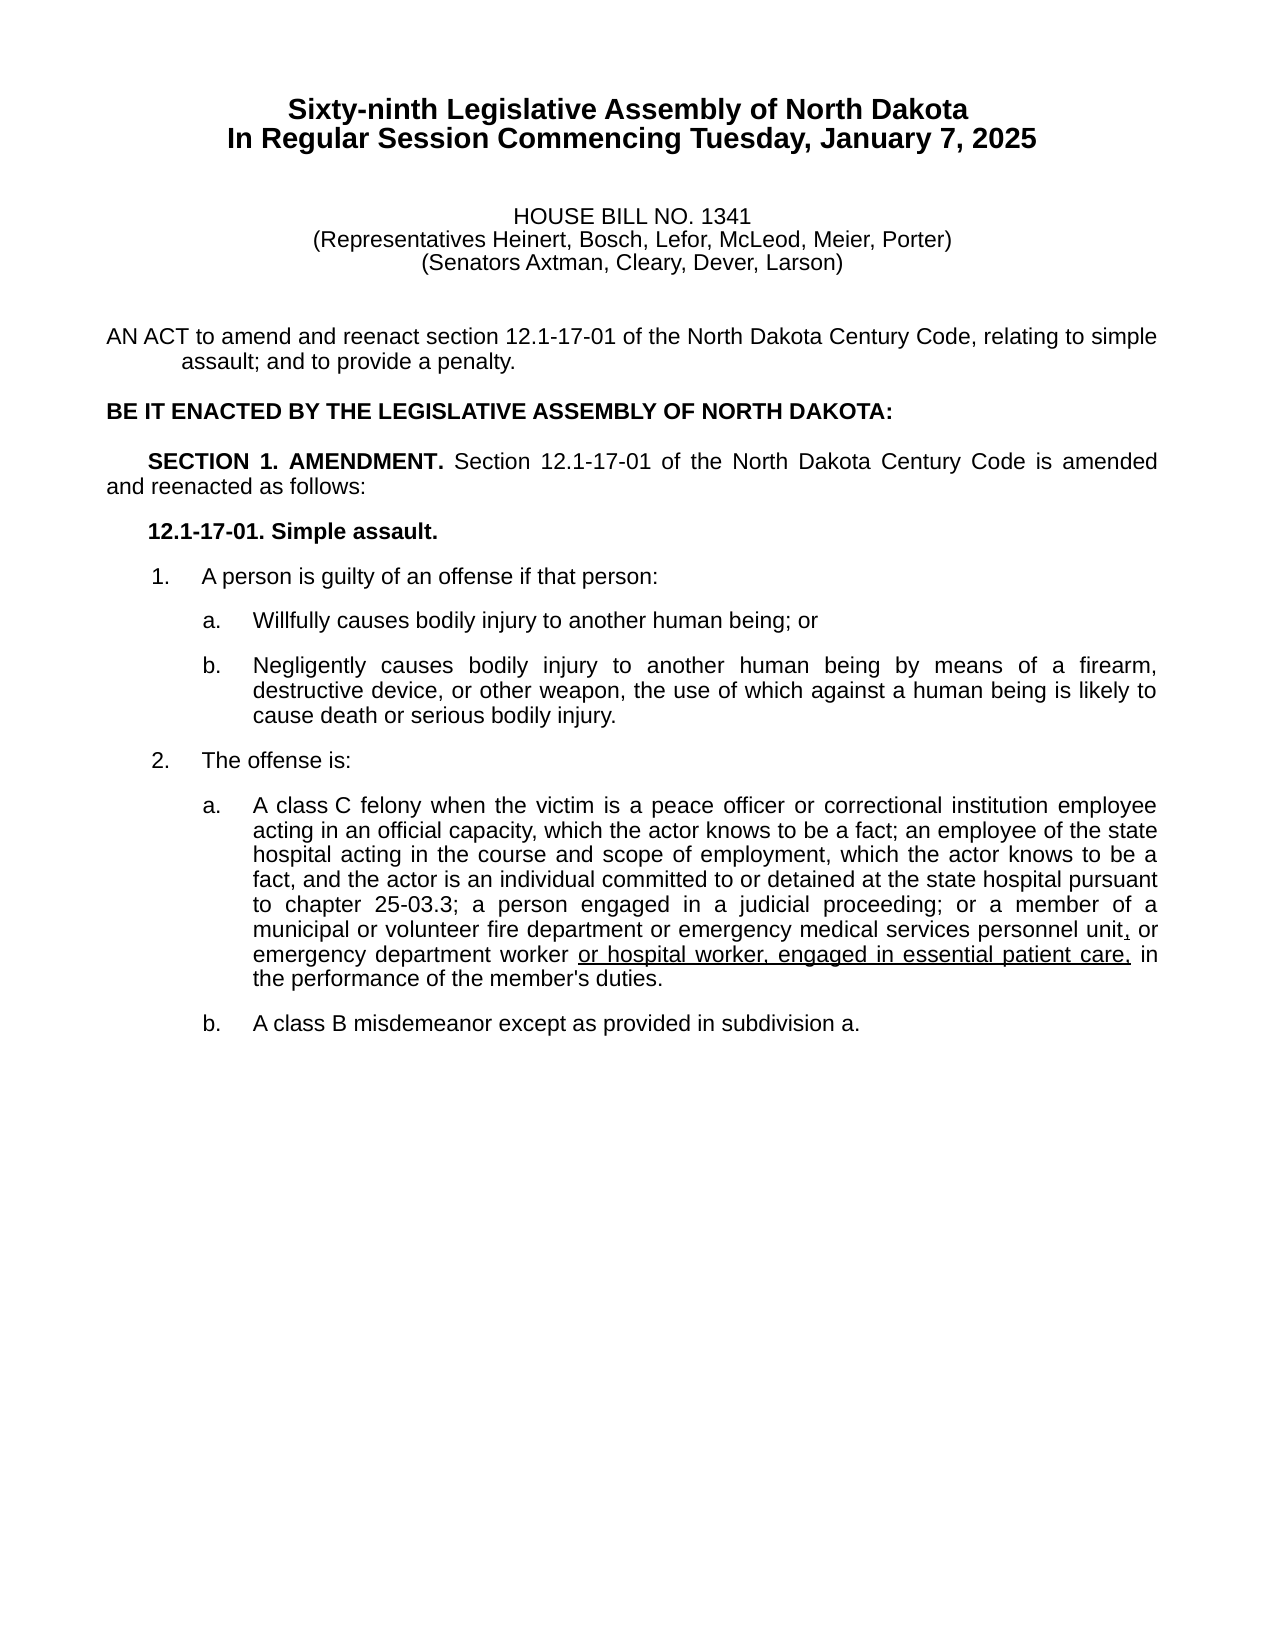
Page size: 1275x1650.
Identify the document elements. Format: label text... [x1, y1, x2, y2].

text (Representatives Heinert, Bosch, Lefor, McLeod, Meier, Porter) [106, 229, 1158, 252]
text b. Negligently causes bodily injury to another human being by means of a firearm, destructive device, or other weapon, the use of which against a human being is likely to cause death or serious bodily injury. [106, 654, 1158, 728]
title In Regular Session Commencing Tuesday, January 7, 2025 [106, 125, 1158, 154]
text 1. A person is guilty of an offense if that person: [106, 564, 1158, 589]
text b. A class B misdemeanor except as provided in subdivision a. [106, 1012, 1158, 1037]
text 2. The offense is: [106, 748, 1158, 773]
title AN ACT to amend and reenact section 12.1-17-01 of the North Dakota Century Code, relating to simple assault; and to provide a penalty. [106, 325, 1158, 374]
text (Senators Axtman, Cleary, Dever, Larson) [106, 252, 1158, 275]
text SECTION 1. AMENDMENT. Section 12.1‑17‑01 of the North Dakota Century Code is amended and reenacted as follows: [106, 450, 1158, 499]
text a. A class C felony when the victim is a peace officer or correctional institution employee acting in an official capacity, which the actor knows to be a fact; an employee of the state hospital acting in the course and scope of employment, which the actor knows to be a fact, and the actor is an individual committed to or detained at the state hospital pursuant to chapter 25‑03.3; a person engaged in a judicial proceeding; or a member of a municipal or volunteer fire department or emergency medical services personnel unit, or emergency department worker or hospital worker, engaged in essential patient care, in the performance of the member's duties. [106, 793, 1158, 992]
text a. Willfully causes bodily injury to another human being; or [106, 609, 1158, 634]
text BE IT ENACTED BY THE LEGISLATIVE ASSEMBLY OF NORTH DAKOTA: [106, 400, 1158, 425]
subtitle 12.1‑17‑01. Simple assault. [106, 519, 1158, 544]
text House BILL NO. 1341 [106, 204, 1158, 229]
title Sixty-ninth Legislative Assembly of North Dakota [106, 96, 1158, 125]
